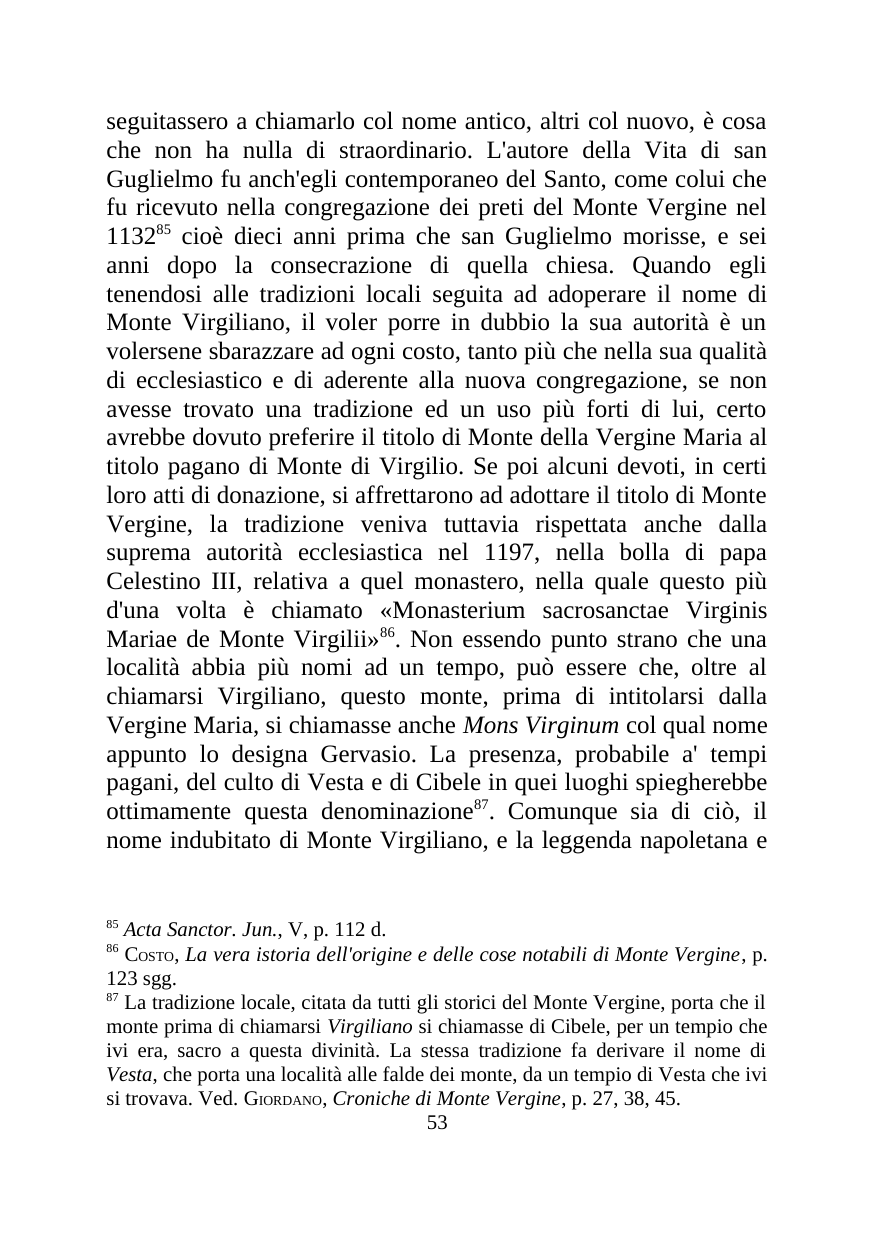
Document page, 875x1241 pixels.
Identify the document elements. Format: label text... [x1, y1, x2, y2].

text La tradizione locale, citata da tutti gli storici del Monte Vergine, porta che il monte prima di chiamarsi Virgiliano si chiamasse di Cibele, per un tempio che ivi era, sacro a questa divinità. La stessa tradizione fa derivare il nome di Vesta, che porta una località alle falde dei monte, da un tempio di Vesta che ivi si trovava. Ved. Giordano, Croniche di Monte Vergine, p. 27, 38, 45. [106, 989, 768, 1110]
text In prova di ciò è d'uopo richiami alla mente del lettore quel tal giardino che Virgilio, secondo la leggenda, ebbe sul Monte Vergine, del quale parla Gervasio dicendo che vi si trovavano erbe d'ogni sorta dotate di proprietà mediche. Il nome di questo monte ha subito vari cangiamenti. Oggi chiamasi Monte Vergine, ma in latino lo trovo chiamato nei documenti e negli scrittori Mons Virginis, Mons Virginum, Mons Virgilianus. Giovanni Nusco autore della Vita di san Guglielmo da Vercelli, fondatore della congregazione e della chiesa del Monte Vergine, dice che il monte chiamossi dapprima Monte Virgiliano, denominazione della quale egli stesso si serve esclusivamente. Questa asserzione è negata da Roth, il quale nota che in alcuni documenti contemporanei del Santo il monte è chiamato «Mons qui Virginis vocatur», e la chiesa «S. Maria Montis Virginis.» Che però, quando il monte cominciò a cambiar denominazione alcuni seguitassero a chiamarlo col nome antico, altri col nuovo, è cosa che non ha nulla di straordinario. L'autore della Vita di san Guglielmo fu anch'egli contemporaneo del Santo, come colui che fu ricevuto nella congregazione dei preti del Monte Vergine nel 1132 cioè dieci anni prima che san Guglielmo morisse, e sei anni dopo la consecrazione di quella chiesa. Quando egli tenendosi alle tradizioni locali seguita ad adoperare il nome di Monte Virgiliano, il voler porre in dubbio la sua autorità è un volersene sbarazzare ad ogni costo, tanto più che nella sua qualità di ecclesiastico e di aderente alla nuova congregazione, se non avesse trovato una tradizione ed un uso più forti di lui, certo avrebbe dovuto preferire il titolo di Monte della Vergine Maria al titolo pagano di Monte di Virgilio. Se poi alcuni devoti, in certi loro atti di donazione, si affrettarono ad adottare il titolo di Monte Vergine, la tradizione veniva tuttavia rispettata anche dalla suprema autorità ecclesiastica nel 1197, nella bolla di papa Celestino III, relativa a quel monastero, nella quale questo più d'una volta è chiamato «Monasterium sacrosanctae Virginis Mariae de Monte Virgilii». Non essendo punto strano che una località abbia più nomi ad un tempo, può essere che, oltre al chiamarsi Virgiliano, questo monte, prima di intitolarsi dalla Vergine Maria, si chiamasse anche Mons Virginum col qual nome appunto lo designa Gervasio. La presenza, probabile a' tempi pagani, del culto di Vesta e di Cibele in quei luoghi spiegherebbe ottimamente questa denominazione. Comunque sia di ciò, il nome indubitato di Monte Virgiliano, e la leggenda napoletana e locale che poneva ivi un giardino di Virgilio, non potrebbe meglio spiegarsi che colla reale esistenza di una possessione avuta da Virgilio in quei luoghi. Ora, stabilire positivamente che ciò fosse non si può, ma ben si può provare con tutta evidenza che appena un secolo e mezzo, e forse neppur tanto, dopo la morte del poeta c'era chi parlava di possessioni avute da lui in quei dintorni. [106, 106, 768, 854]
text Acta Sanctor. Jun., V, p. 112 d. [106, 917, 768, 941]
text Costo, La vera istoria dell'origine e delle cose notabili di Monte Vergine, p. 123 sgg. [106, 941, 768, 989]
